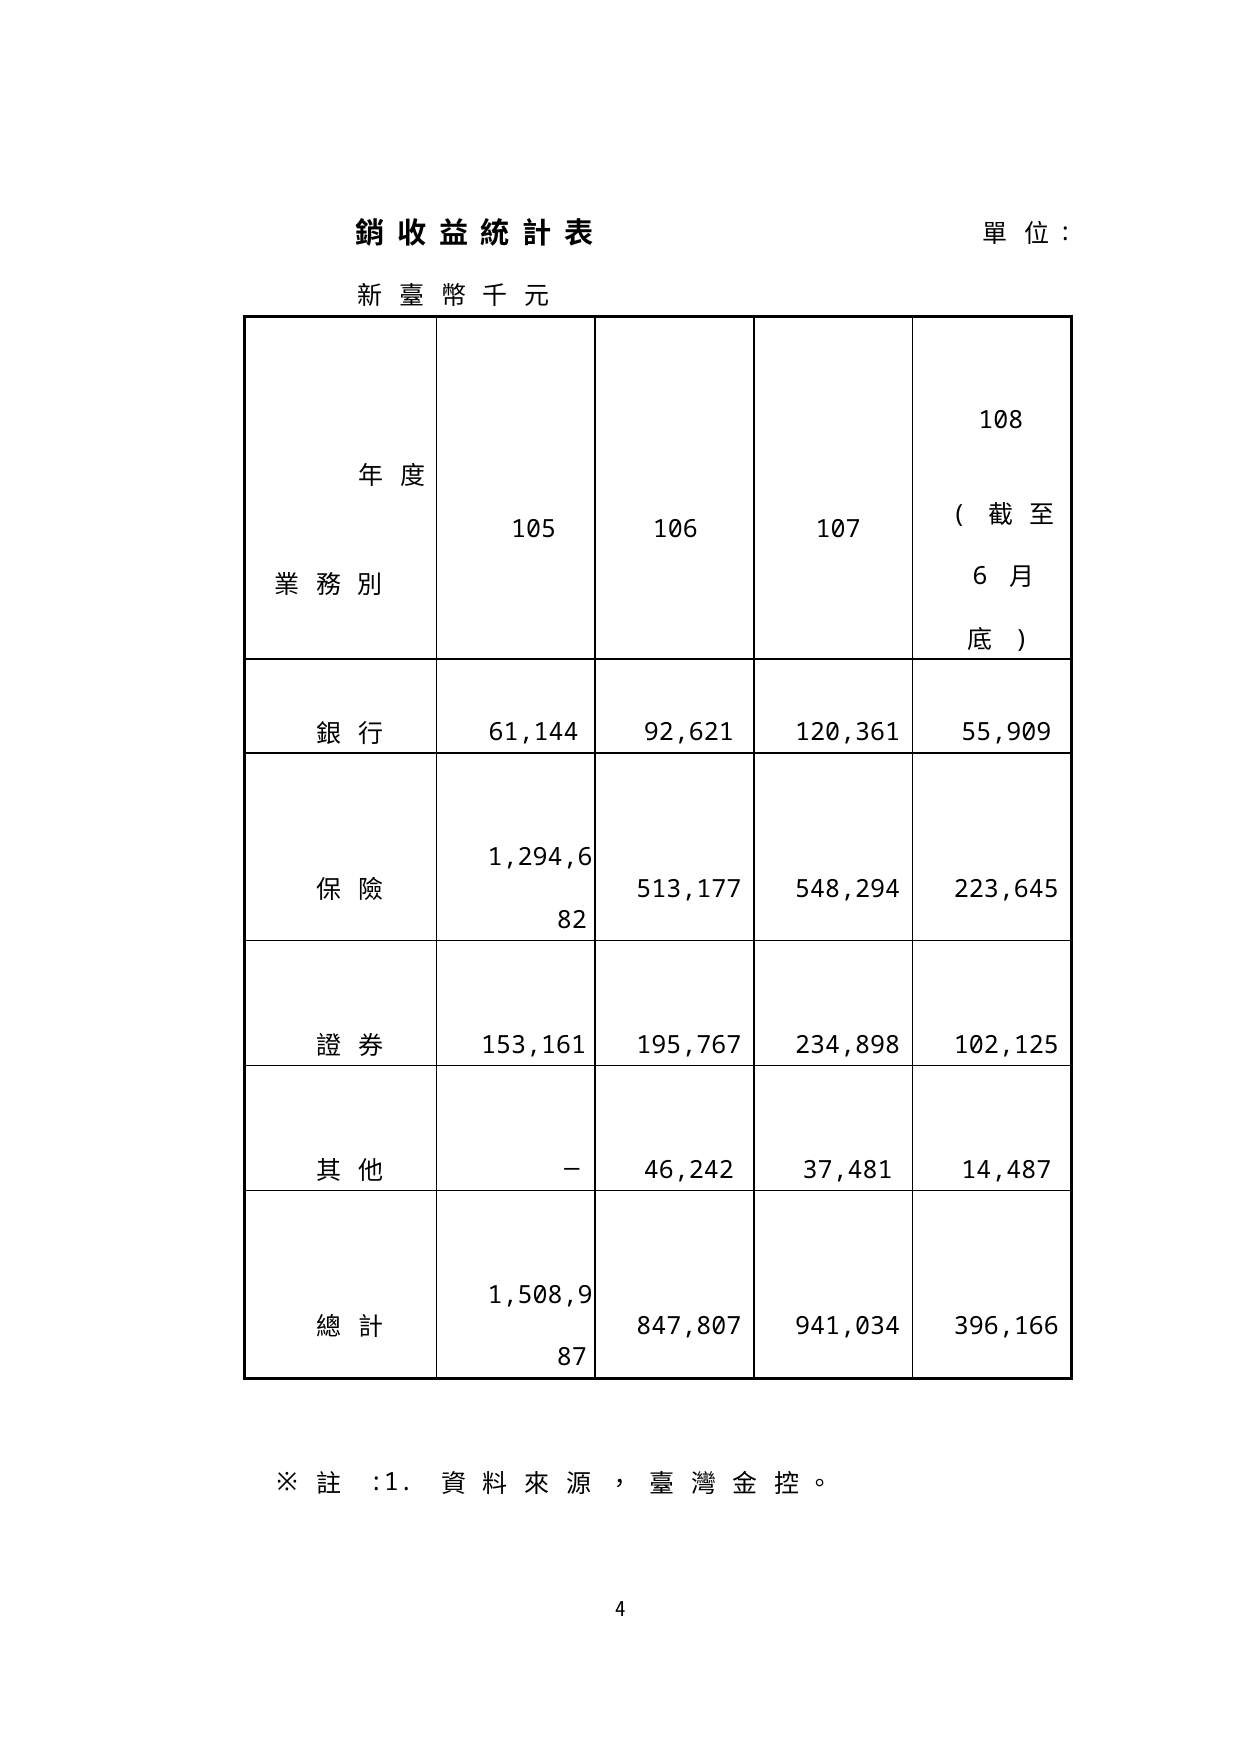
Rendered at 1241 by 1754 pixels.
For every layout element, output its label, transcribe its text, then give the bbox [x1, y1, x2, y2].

table_cell 1,508,987 [437, 1191, 594, 1377]
table_cell 396,166 [913, 1191, 1070, 1377]
table_header 年度 業務別 [246, 318, 436, 658]
table_cell 513,177 [596, 754, 753, 939]
table_cell 223,645 [913, 754, 1070, 939]
table_cell 61,144 [437, 660, 594, 752]
table_cell 1,294,682 [437, 754, 594, 939]
table_cell 102,125 [913, 941, 1070, 1064]
table_cell 153,161 [437, 941, 594, 1064]
table_cell 234,898 [755, 941, 912, 1064]
table_cell 46,242 [596, 1066, 753, 1189]
table_cell 120,361 [755, 660, 912, 752]
table_cell 總計 [246, 1191, 436, 1377]
table_cell 548,294 [755, 754, 912, 939]
table_cell 其他 [246, 1066, 436, 1189]
table_cell ─ [437, 1066, 594, 1189]
table_header 106 [596, 318, 753, 658]
text ※註:1.資料來源，臺灣金控。 [203, 1439, 1076, 1502]
table_cell 941,034 [755, 1191, 912, 1377]
table_cell 保險 [246, 754, 436, 939]
table_header 107 [755, 318, 912, 658]
table_cell 銀行 [246, 660, 436, 752]
table_cell 14,487 [913, 1066, 1070, 1189]
table_cell 37,481 [755, 1066, 912, 1189]
table_cell 195,767 [596, 941, 753, 1064]
table_cell 92,621 [596, 660, 753, 752]
text 附表1：105年度至108年度臺灣金控集團「子公司間資源整合行銷平台」整合行銷收益統計表 單位:新臺幣千元 [242, 189, 1058, 314]
table_cell 55,909 [913, 660, 1070, 752]
table_cell 證券 [246, 941, 436, 1064]
table_header 108 (截至6月底) [913, 318, 1070, 658]
table_header 105 [437, 318, 594, 658]
table_cell 847,807 [596, 1191, 753, 1377]
